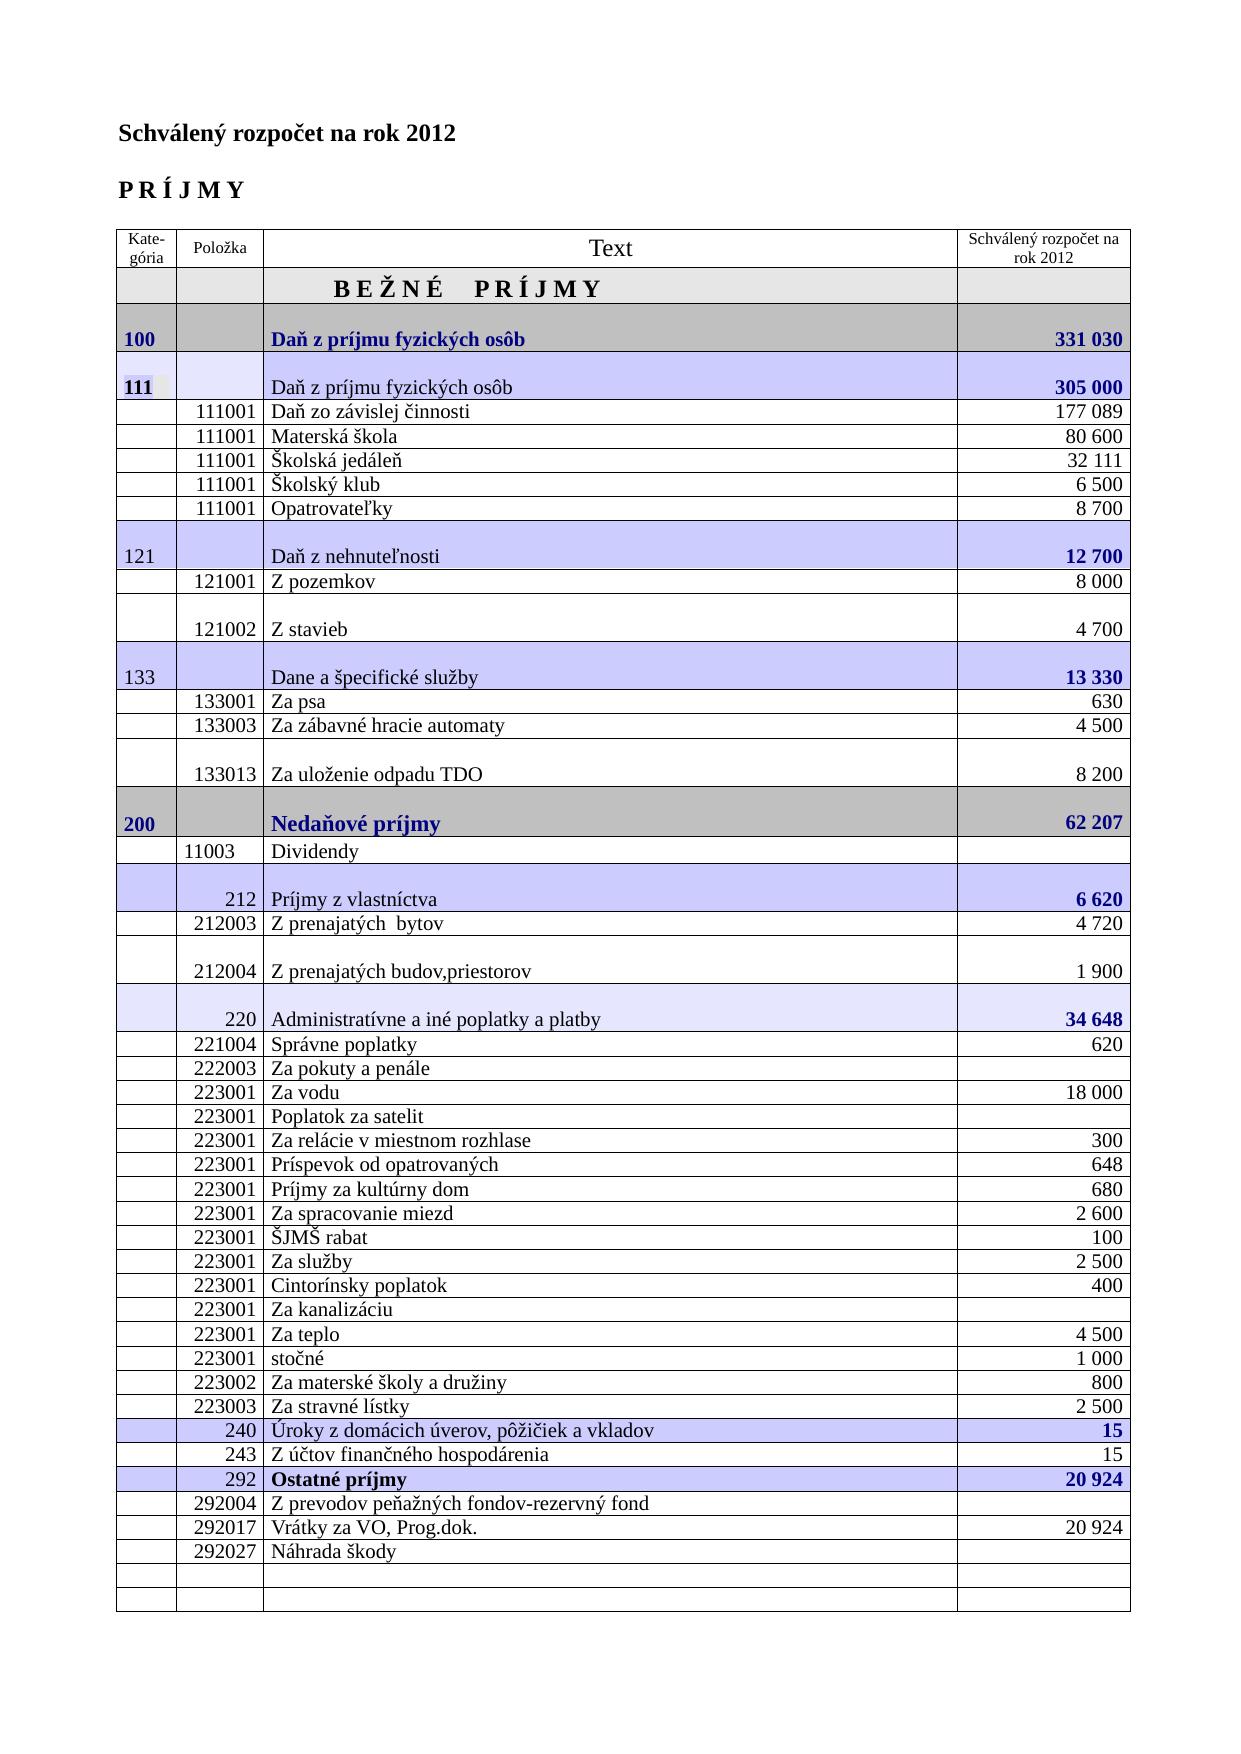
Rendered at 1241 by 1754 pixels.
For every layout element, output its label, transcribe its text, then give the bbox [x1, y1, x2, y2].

table_cell Za teplo [264, 1322, 957, 1346]
table_cell [264, 1564, 957, 1587]
table_cell 212 [177, 864, 263, 911]
table_cell 223001 [177, 1250, 263, 1273]
table_cell Školská jedáleň [264, 449, 957, 472]
table_cell 8 700 [958, 497, 1130, 520]
table_cell 80 600 [958, 425, 1130, 448]
table_cell 34 648 [958, 984, 1130, 1031]
table_cell [117, 837, 176, 863]
table_cell 8 000 [958, 570, 1130, 593]
table_cell Opatrovateľky [264, 497, 957, 520]
table_cell 121 [117, 521, 176, 568]
table_cell [117, 1177, 176, 1201]
table_cell [117, 268, 176, 303]
table_cell [117, 1540, 176, 1563]
table_cell Z stavieb [264, 594, 957, 641]
table_cell 800 [958, 1371, 1130, 1394]
table_cell 223001 [177, 1202, 263, 1225]
table_cell Za materské školy a družiny [264, 1371, 957, 1394]
table_cell [117, 1250, 176, 1273]
table_cell 223001 [177, 1347, 263, 1370]
table_header Kate- gória [117, 230, 176, 267]
table_cell [117, 1153, 176, 1176]
table_cell Vrátky za VO, Prog.dok. [264, 1516, 957, 1539]
table_cell Z prevodov peňažných fondov-rezervný fond [264, 1492, 957, 1515]
table_cell [177, 352, 263, 399]
table_cell 212003 [177, 912, 263, 935]
table_cell Nedaňové príjmy [264, 787, 957, 836]
table_cell Za spracovanie miezd [264, 1202, 957, 1225]
table_cell 305 000 [958, 352, 1130, 399]
table_cell 292004 [177, 1492, 263, 1515]
table_cell 6 500 [958, 473, 1130, 496]
table_cell [958, 1540, 1130, 1563]
table_cell 223003 [177, 1395, 263, 1418]
table_cell 2 600 [958, 1202, 1130, 1225]
table_cell 223001 [177, 1298, 263, 1321]
table_cell [117, 864, 176, 911]
table_cell [117, 1105, 176, 1128]
table_cell [117, 1564, 176, 1587]
table_cell [117, 1588, 176, 1611]
table_cell 1 900 [958, 936, 1130, 983]
table_cell [117, 425, 176, 448]
table_cell Za uloženie odpadu TDO [264, 739, 957, 786]
table_cell stočné [264, 1347, 957, 1370]
table_cell 200 [117, 787, 176, 836]
table_cell [117, 1467, 176, 1491]
table_cell 8 200 [958, 739, 1130, 786]
table_cell 223001 [177, 1322, 263, 1346]
table_cell [117, 1129, 176, 1152]
table_header Položka [177, 230, 263, 267]
table_cell 400 [958, 1274, 1130, 1297]
table_cell Daň z príjmu fyzických osôb [264, 304, 957, 351]
table_cell [117, 1516, 176, 1539]
table_cell [958, 1588, 1130, 1611]
table_cell 300 [958, 1129, 1130, 1152]
table_cell [958, 1057, 1130, 1080]
table_cell 177 089 [958, 400, 1130, 423]
table_cell 4 700 [958, 594, 1130, 641]
table_cell 221004 [177, 1032, 263, 1056]
table_cell 620 [958, 1032, 1130, 1056]
table_cell 121001 [177, 570, 263, 593]
table_cell 292027 [177, 1540, 263, 1563]
table_cell 121002 [177, 594, 263, 641]
table_cell 223002 [177, 1371, 263, 1394]
table_cell Za zábavné hracie automaty [264, 714, 957, 737]
table_cell Materská škola [264, 425, 957, 448]
table_cell [117, 1419, 176, 1442]
table_cell [117, 1226, 176, 1249]
table_cell 20 924 [958, 1516, 1130, 1539]
table_cell [958, 268, 1130, 303]
table_cell Z účtov finančného hospodárenia [264, 1443, 957, 1466]
table_cell 11003 [177, 837, 263, 863]
table_cell [117, 714, 176, 737]
table_cell [177, 521, 263, 568]
table_cell [117, 1322, 176, 1346]
table_cell 133013 [177, 739, 263, 786]
table_cell [958, 1492, 1130, 1515]
table_cell [117, 912, 176, 935]
table_cell Dane a špecifické služby [264, 642, 957, 689]
table_cell 222003 [177, 1057, 263, 1080]
table_cell 292017 [177, 1516, 263, 1539]
table_cell [177, 642, 263, 689]
table_cell 212004 [177, 936, 263, 983]
table_cell [117, 936, 176, 983]
table_cell [117, 739, 176, 786]
table_cell [117, 1274, 176, 1297]
table_cell Za služby [264, 1250, 957, 1273]
table_cell Za kanalizáciu [264, 1298, 957, 1321]
table_cell [117, 570, 176, 593]
table_cell [177, 1588, 263, 1611]
table_cell 223001 [177, 1274, 263, 1297]
table_cell B E Ž N É P R Í J M Y [264, 268, 957, 303]
table_cell [117, 1347, 176, 1370]
table_cell [117, 400, 176, 423]
table_cell Úroky z domácich úverov, pôžičiek a vkladov [264, 1419, 957, 1442]
table_cell Za vodu [264, 1081, 957, 1104]
table_cell [117, 1443, 176, 1466]
table_cell Za stravné lístky [264, 1395, 957, 1418]
table_cell 223001 [177, 1129, 263, 1152]
table_cell 680 [958, 1177, 1130, 1201]
table_cell 630 [958, 690, 1130, 713]
table_cell [117, 449, 176, 472]
table_cell [117, 594, 176, 641]
table_cell 223001 [177, 1226, 263, 1249]
table_cell 4 500 [958, 1322, 1130, 1346]
table_cell Cintorínsky poplatok [264, 1274, 957, 1297]
table_cell Za pokuty a penále [264, 1057, 957, 1080]
table_cell 111001 [177, 400, 263, 423]
table_cell 15 [958, 1419, 1130, 1442]
table_cell 20 924 [958, 1467, 1130, 1491]
table_cell Príspevok od opatrovaných [264, 1153, 957, 1176]
table_cell Ostatné príjmy [264, 1467, 957, 1491]
table_cell 15 [958, 1443, 1130, 1466]
table_cell [177, 787, 263, 836]
table_cell 111 [117, 352, 176, 399]
table_cell Daň z nehnuteľnosti [264, 521, 957, 568]
text Schválený rozpočet na rok 2012 [118, 118, 1122, 147]
table_cell [117, 497, 176, 520]
table_cell Správne poplatky [264, 1032, 957, 1056]
table_header Schválený rozpočet na rok 2012 [958, 230, 1130, 267]
table_cell 4 720 [958, 912, 1130, 935]
table_cell [117, 1371, 176, 1394]
table_cell 220 [177, 984, 263, 1031]
table_cell 111001 [177, 473, 263, 496]
table_cell 223001 [177, 1153, 263, 1176]
table_cell 243 [177, 1443, 263, 1466]
table_cell [117, 1081, 176, 1104]
table_cell Daň z príjmu fyzických osôb [264, 352, 957, 399]
table_cell [958, 1298, 1130, 1321]
table_cell Administratívne a iné poplatky a platby [264, 984, 957, 1031]
table_cell 12 700 [958, 521, 1130, 568]
text P R Í J M Y [118, 176, 1122, 204]
table_cell [958, 1105, 1130, 1128]
table_cell [117, 690, 176, 713]
table_cell 292 [177, 1467, 263, 1491]
table_cell [117, 1298, 176, 1321]
table_cell ŠJMŠ rabat [264, 1226, 957, 1249]
table_cell Daň zo závislej činnosti [264, 400, 957, 423]
table_cell 4 500 [958, 714, 1130, 737]
table_cell [177, 268, 263, 303]
table_cell 62 207 [958, 787, 1130, 836]
table_cell 6 620 [958, 864, 1130, 911]
table_cell Z pozemkov [264, 570, 957, 593]
table_cell 133003 [177, 714, 263, 737]
table_cell 2 500 [958, 1395, 1130, 1418]
table_cell 223001 [177, 1105, 263, 1128]
table_cell [117, 984, 176, 1031]
table_cell Príjmy z vlastníctva [264, 864, 957, 911]
table_cell [177, 304, 263, 351]
table_cell Poplatok za satelit [264, 1105, 957, 1128]
table_cell [177, 1564, 263, 1587]
table_cell [117, 1057, 176, 1080]
table_cell Náhrada škody [264, 1540, 957, 1563]
table_cell 648 [958, 1153, 1130, 1176]
table_cell 111001 [177, 425, 263, 448]
table_cell 100 [117, 304, 176, 351]
table_cell 133001 [177, 690, 263, 713]
table_cell 223001 [177, 1081, 263, 1104]
table_cell [117, 1395, 176, 1418]
table_cell 13 330 [958, 642, 1130, 689]
table_cell [958, 1564, 1130, 1587]
table_cell 133 [117, 642, 176, 689]
table_cell [117, 473, 176, 496]
table_cell 1 000 [958, 1347, 1130, 1370]
table_cell 111001 [177, 497, 263, 520]
table_cell 111001 [177, 449, 263, 472]
table_cell 331 030 [958, 304, 1130, 351]
table_cell Z prenajatých budov,priestorov [264, 936, 957, 983]
table_cell [117, 1032, 176, 1056]
table_cell 240 [177, 1419, 263, 1442]
table_cell 32 111 [958, 449, 1130, 472]
table_cell [117, 1492, 176, 1515]
table_cell 100 [958, 1226, 1130, 1249]
table_cell 18 000 [958, 1081, 1130, 1104]
table_cell Školský klub [264, 473, 957, 496]
table_cell [264, 1588, 957, 1611]
table_cell 2 500 [958, 1250, 1130, 1273]
table_cell Za psa [264, 690, 957, 713]
table_cell 223001 [177, 1177, 263, 1201]
table_cell Príjmy za kultúrny dom [264, 1177, 957, 1201]
table_cell [958, 837, 1130, 863]
table_cell Za relácie v miestnom rozhlase [264, 1129, 957, 1152]
table_cell [117, 1202, 176, 1225]
table_cell Z prenajatých bytov [264, 912, 957, 935]
table_header Text [264, 230, 957, 267]
table_cell Dividendy [264, 837, 957, 863]
